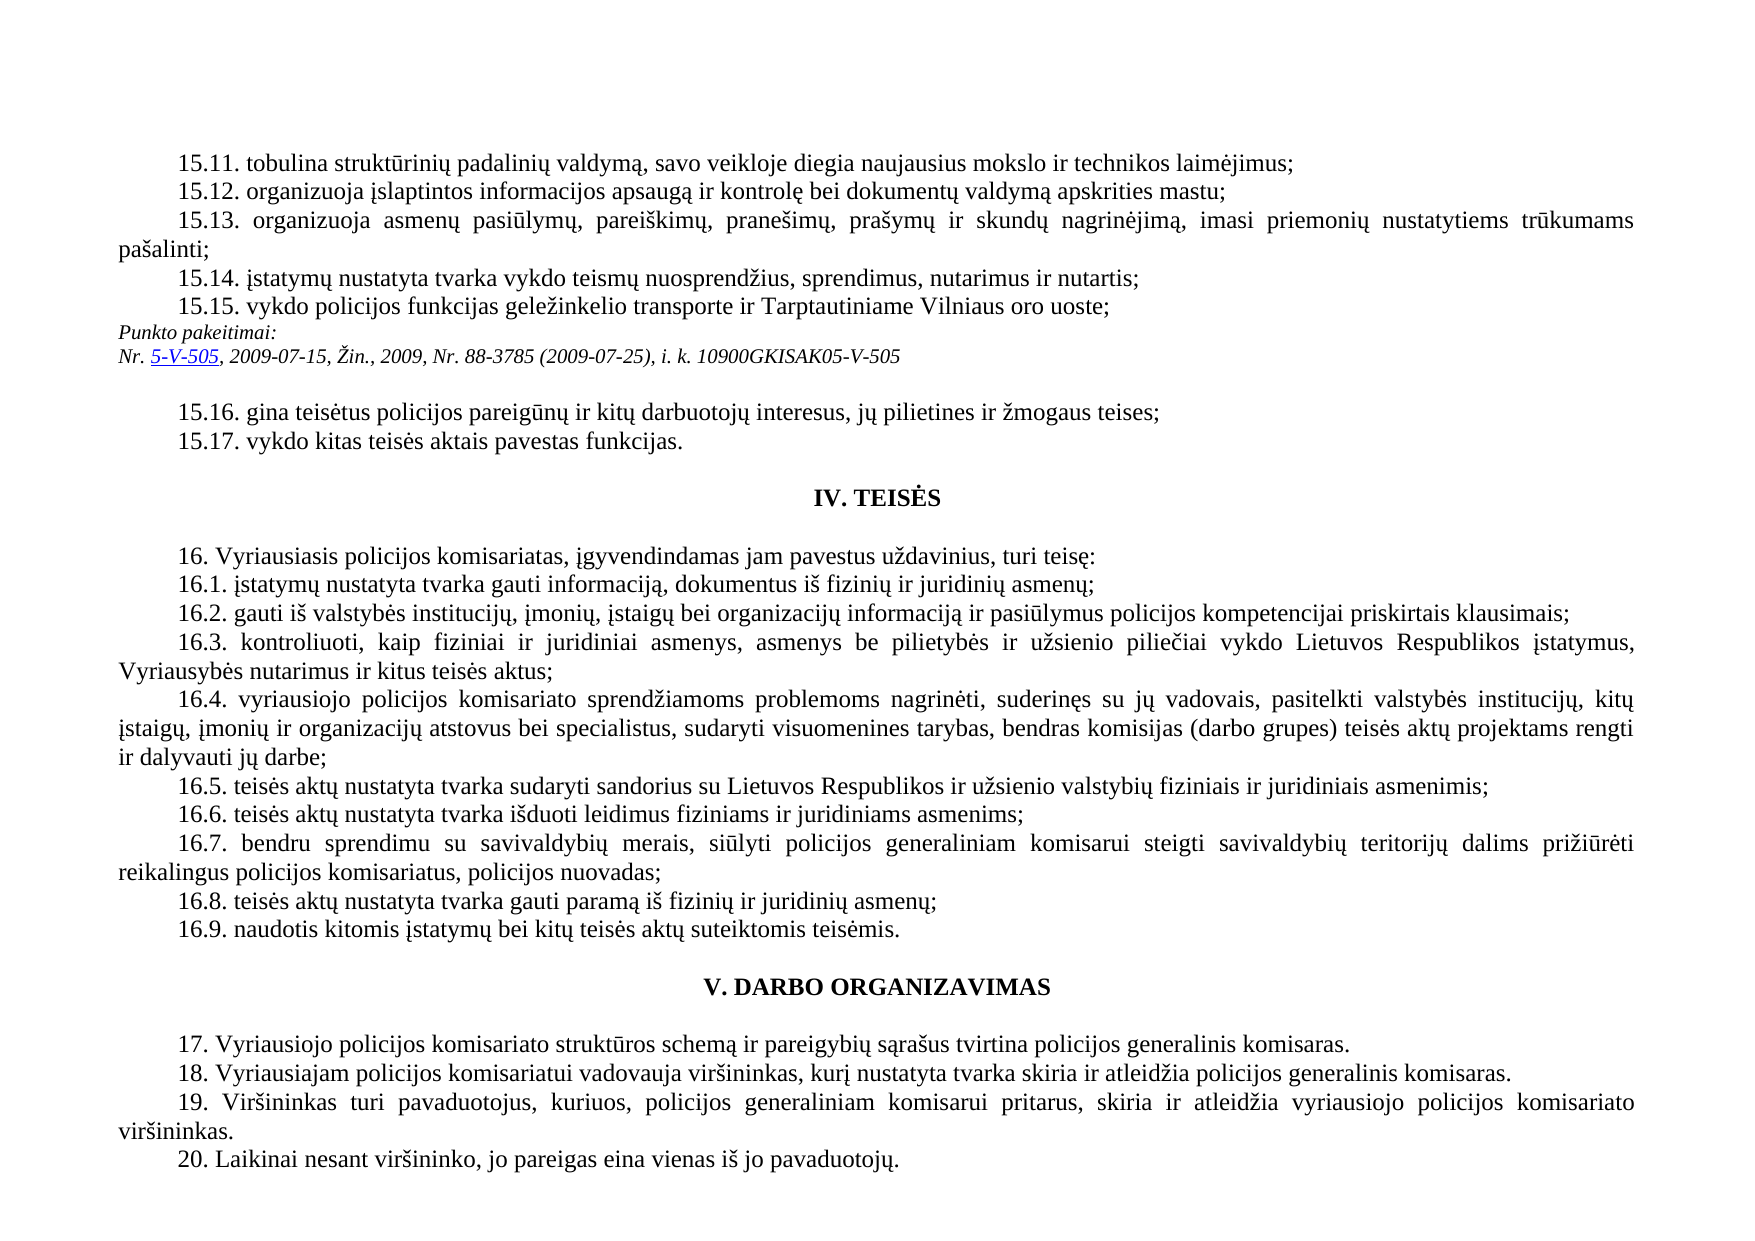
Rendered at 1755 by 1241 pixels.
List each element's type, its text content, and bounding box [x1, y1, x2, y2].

text 17. Vyriausiojo policijos komisariato struktūros schemą ir pareigybių sąrašus tvirtina policijos generalinis komisaras. [118, 1029, 1636, 1058]
text 15.13. organizuoja asmenų pasiūlymų, pareiškimų, pranešimų, prašymų ir skundų nagrinėjimą, imasi priemonių nustatytiems trūkumams pašalinti; [118, 205, 1636, 263]
text 16.1. įstatymų nustatyta tvarka gauti informaciją, dokumentus iš fizinių ir juridinių asmenų; [118, 569, 1636, 598]
text 15.15. vykdo policijos funkcijas geležinkelio transporte ir Tarptautiniame Vilniaus oro uoste; [118, 291, 1636, 320]
text 16. Vyriausiasis policijos komisariatas, įgyvendindamas jam pavestus uždavinius, turi teisę: [118, 541, 1636, 569]
text 15.12. organizuoja įslaptintos informacijos apsaugą ir kontrolę bei dokumentų valdymą apskrities mastu; [118, 176, 1636, 205]
text 16.8. teisės aktų nustatyta tvarka gauti paramą iš fizinių ir juridinių asmenų; [118, 886, 1636, 914]
text Punkto pakeitimai: [118, 320, 1636, 344]
text IV. TEISĖS [118, 483, 1636, 512]
text 16.6. teisės aktų nustatyta tvarka išduoti leidimus fiziniams ir juridiniams asmenims; [118, 799, 1636, 828]
text 19. Viršininkas turi pavaduotojus, kuriuos, policijos generaliniam komisarui pritarus, skiria ir atleidžia vyriausiojo policijos komisariato viršininkas. [118, 1087, 1636, 1144]
text V. DARBO ORGANIZAVIMAS [118, 972, 1636, 1001]
text 20. Laikinai nesant viršininko, jo pareigas eina vienas iš jo pavaduotojų. [118, 1144, 1636, 1173]
text 16.7. bendru sprendimu su savivaldybių merais, siūlyti policijos generaliniam komisarui steigti savivaldybių teritorijų dalims prižiūrėti reikalingus policijos komisariatus, policijos nuovadas; [118, 828, 1636, 886]
text 16.4. vyriausiojo policijos komisariato sprendžiamoms problemoms nagrinėti, suderinęs su jų vadovais, pasitelkti valstybės institucijų, kitų įstaigų, įmonių ir organizacijų atstovus bei specialistus, sudaryti visuomenines tarybas, bendras komisijas (darbo grupes) teisės aktų projektams rengti ir dalyvauti jų darbe; [118, 684, 1636, 771]
text 15.14. įstatymų nustatyta tvarka vykdo teismų nuosprendžius, sprendimus, nutarimus ir nutartis; [118, 263, 1636, 291]
text 15.17. vykdo kitas teisės aktais pavestas funkcijas. [118, 426, 1636, 454]
text 15.11. tobulina struktūrinių padalinių valdymą, savo veikloje diegia naujausius mokslo ir technikos laimėjimus; [118, 148, 1636, 176]
text 16.3. kontroliuoti, kaip fiziniai ir juridiniai asmenys, asmenys be pilietybės ir užsienio piliečiai vykdo Lietuvos Respublikos įstatymus, Vyriausybės nutarimus ir kitus teisės aktus; [118, 627, 1636, 684]
text Nr. 5-V-505, 2009-07-15, Žin., 2009, Nr. 88-3785 (2009-07-25), i. k. 10900GKISAK05-V-505 [118, 344, 1636, 368]
text 18. Vyriausiajam policijos komisariatui vadovauja viršininkas, kurį nustatyta tvarka skiria ir atleidžia policijos generalinis komisaras. [118, 1058, 1636, 1087]
text 16.5. teisės aktų nustatyta tvarka sudaryti sandorius su Lietuvos Respublikos ir užsienio valstybių fiziniais ir juridiniais asmenimis; [118, 771, 1636, 799]
text 16.9. naudotis kitomis įstatymų bei kitų teisės aktų suteiktomis teisėmis. [118, 914, 1636, 943]
text 16.2. gauti iš valstybės institucijų, įmonių, įstaigų bei organizacijų informaciją ir pasiūlymus policijos kompetencijai priskirtais klausimais; [118, 598, 1636, 627]
text 15.16. gina teisėtus policijos pareigūnų ir kitų darbuotojų interesus, jų pilietines ir žmogaus teises; [118, 397, 1636, 426]
